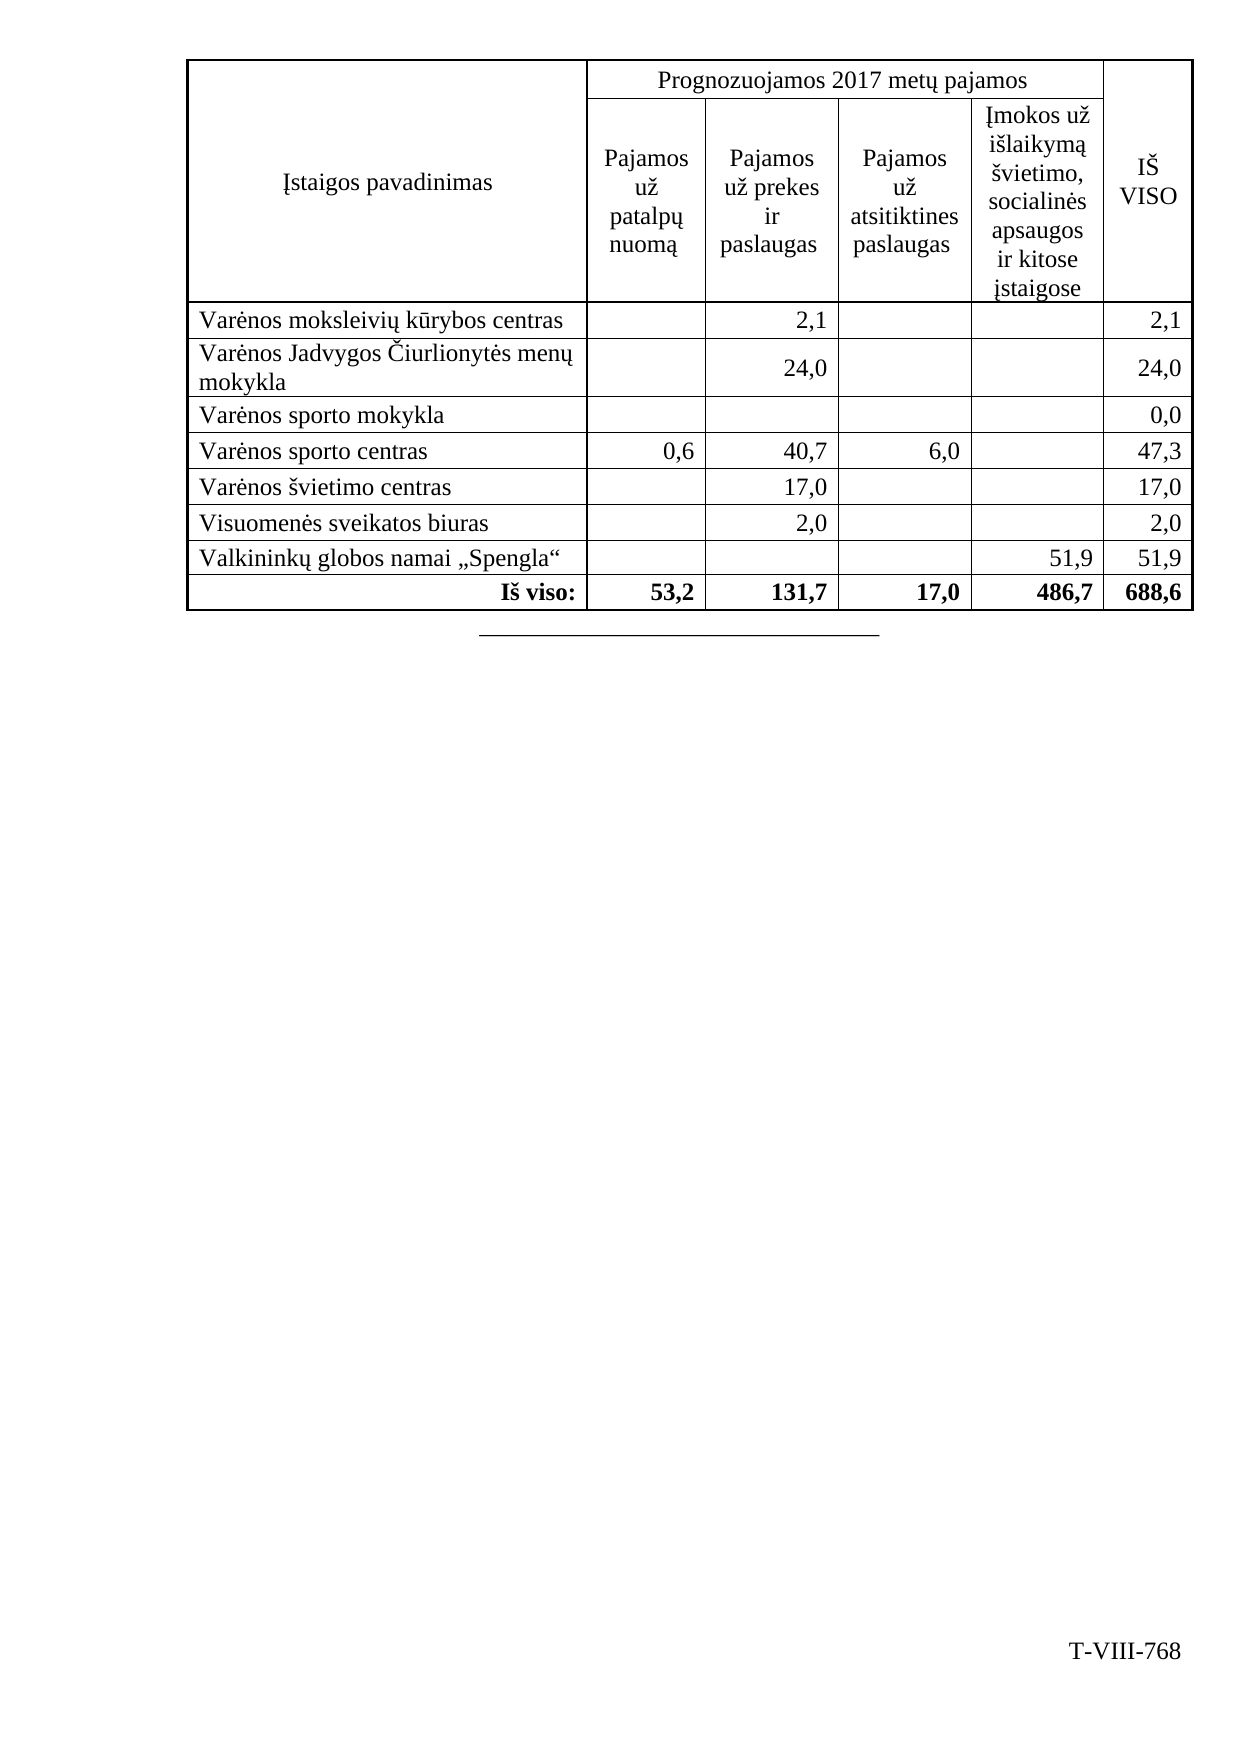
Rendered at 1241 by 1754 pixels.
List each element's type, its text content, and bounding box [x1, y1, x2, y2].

table_cell Pajamos už patalpų nuomą [588, 99, 705, 301]
table_cell [588, 397, 705, 432]
table_cell [839, 397, 971, 432]
table_cell 2,1 [1104, 303, 1191, 337]
table_cell 131,7 [706, 575, 838, 608]
table_cell Varėnos švietimo centras [189, 469, 586, 504]
table_cell 47,3 [1104, 433, 1191, 468]
table_cell [706, 541, 838, 574]
table_cell 24,0 [706, 339, 838, 396]
table_header Prognozuojamos 2017 metų pajamos [588, 61, 1103, 98]
table_cell [588, 303, 705, 337]
table_cell 17,0 [1104, 469, 1191, 504]
table_cell Varėnos sporto centras [189, 433, 586, 468]
table_cell 51,9 [1104, 541, 1191, 574]
table_cell [972, 397, 1103, 432]
text ________________________________ [177, 611, 1181, 639]
table_cell [588, 339, 705, 396]
table_cell 0,0 [1104, 397, 1191, 432]
table_cell 0,6 [588, 433, 705, 468]
table_header Įstaigos pavadinimas [189, 61, 586, 301]
table_cell [972, 505, 1103, 540]
table_cell Visuomenės sveikatos biuras [189, 505, 586, 540]
table_cell 24,0 [1104, 339, 1191, 396]
table_cell [839, 303, 971, 337]
table_cell 2,0 [706, 505, 838, 540]
table_cell [972, 469, 1103, 504]
table_cell 2,1 [706, 303, 838, 337]
table_cell [588, 505, 705, 540]
table_cell 17,0 [839, 575, 971, 608]
table_cell 40,7 [706, 433, 838, 468]
table_cell 688,6 [1104, 575, 1191, 608]
table_cell [588, 541, 705, 574]
table_cell Varėnos moksleivių kūrybos centras [189, 303, 586, 337]
table_cell [972, 339, 1103, 396]
table_cell [706, 397, 838, 432]
table_cell [839, 505, 971, 540]
table_cell Pajamos už prekes ir paslaugas [706, 99, 838, 301]
table_cell [839, 339, 971, 396]
table_cell 2,0 [1104, 505, 1191, 540]
table_cell [972, 303, 1103, 337]
table_header IŠ VISO [1104, 61, 1191, 301]
table_cell 486,7 [972, 575, 1103, 608]
table_cell 53,2 [588, 575, 705, 608]
table_cell Pajamos už atsitiktines paslaugas [839, 99, 971, 301]
table_cell [972, 433, 1103, 468]
table_cell 6,0 [839, 433, 971, 468]
table_cell [588, 469, 705, 504]
table_cell Įmokos už išlaikymą švietimo, socialinės apsaugos ir kitose įstaigose [972, 99, 1103, 301]
table_cell [839, 469, 971, 504]
table_cell [839, 541, 971, 574]
table_cell 17,0 [706, 469, 838, 504]
table_cell 51,9 [972, 541, 1103, 574]
table_cell Valkininkų globos namai „Spengla“ [189, 541, 586, 574]
table_cell Iš viso: [189, 575, 586, 608]
table_cell Varėnos Jadvygos Čiurlionytės menų mokykla [189, 339, 586, 396]
table_cell Varėnos sporto mokykla [189, 397, 586, 432]
